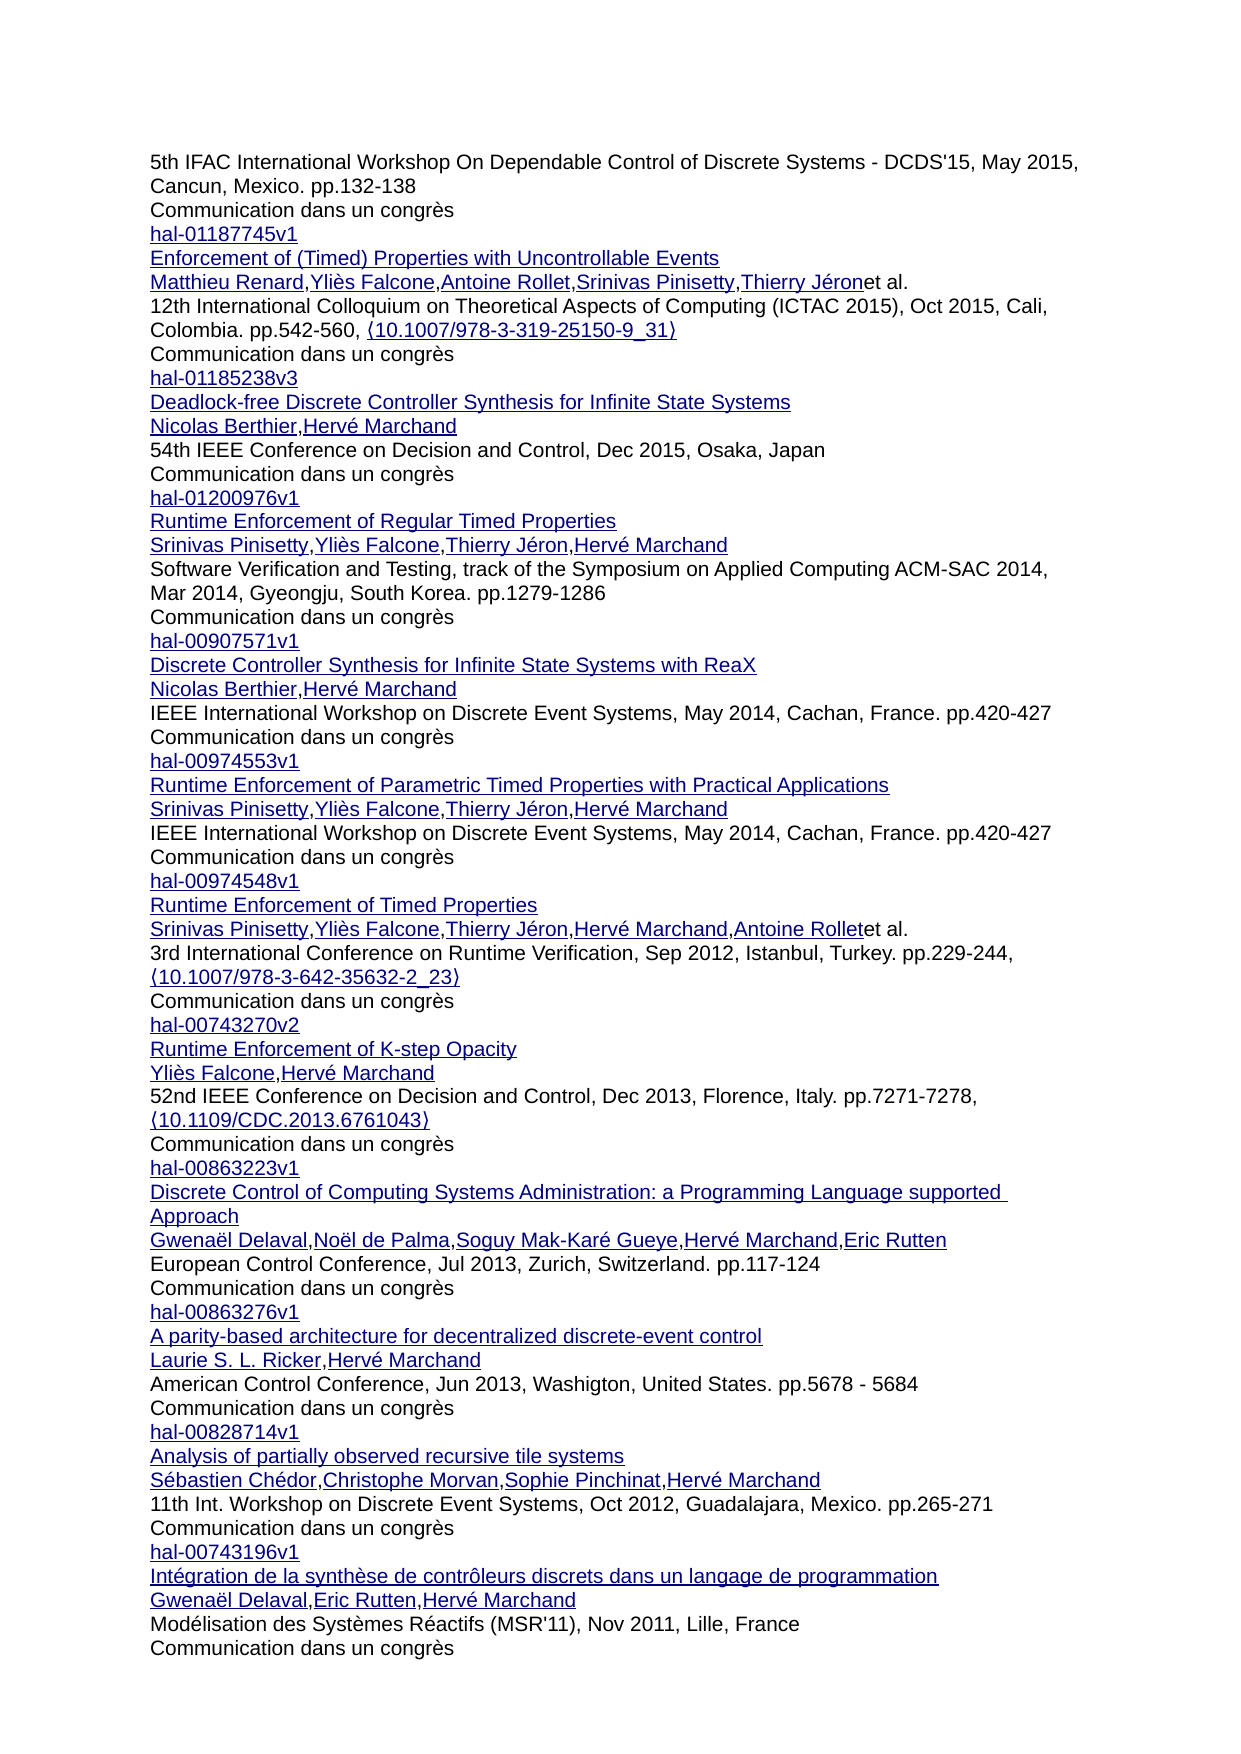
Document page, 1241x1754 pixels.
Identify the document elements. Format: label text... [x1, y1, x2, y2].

table_cell Runtime Enforcement of Regular Timed Properties Srinivas Pinisetty,Yliès Falcone,Thierry Jéron,Hervé Marchand Software Verification and Testing, track of the Symposium on Applied Computing ACM-SAC 2014, Mar 2014, Gyeongju, South Korea. pp.1279-1286 Communication dans un congrès hal-00907571v1 [150, 509, 1090, 653]
table_cell Discrete Control of Computing Systems Administration: a Programming Language supported Approach Gwenaël Delaval,Noël de Palma,Soguy Mak-Karé Gueye,Hervé Marchand,Eric Rutten European Control Conference, Jul 2013, Zurich, Switzerland. pp.117-124 Communication dans un congrès hal-00863276v1 [150, 1180, 1090, 1324]
table_cell Enforcement of (Timed) Properties with Uncontrollable Events Matthieu Renard,Yliès Falcone,Antoine Rollet,Srinivas Pinisetty,Thierry Jéronet al. 12th International Colloquium on Theoretical Aspects of Computing (ICTAC 2015), Oct 2015, Cali, Colombia. pp.542-560, ⟨10.1007/978-3-319-25150-9_31⟩ Communication dans un congrès hal-01185238v3 [150, 246, 1090, 389]
table_cell Runtime Enforcement of Parametric Timed Properties with Practical Applications Srinivas Pinisetty,Yliès Falcone,Thierry Jéron,Hervé Marchand IEEE International Workshop on Discrete Event Systems, May 2014, Cachan, France. pp.420-427 Communication dans un congrès hal-00974548v1 [150, 773, 1090, 893]
table_cell Deadlock-free Discrete Controller Synthesis for Infinite State Systems Nicolas Berthier,Hervé Marchand 54th IEEE Conference on Decision and Control, Dec 2015, Osaka, Japan Communication dans un congrès hal-01200976v1 [150, 390, 1090, 509]
table_cell Discrete Controller Synthesis for Infinite State Systems with ReaX Nicolas Berthier,Hervé Marchand IEEE International Workshop on Discrete Event Systems, May 2014, Cachan, France. pp.420-427 Communication dans un congrès hal-00974553v1 [150, 653, 1090, 773]
table_cell 5th IFAC International Workshop On Dependable Control of Discrete Systems - DCDS'15, May 2015, Cancun, Mexico. pp.132-138 Communication dans un congrès hal-01187745v1 [150, 150, 1090, 246]
table_cell A parity-based architecture for decentralized discrete-event control Laurie S. L. Ricker,Hervé Marchand American Control Conference, Jun 2013, Washigton, United States. pp.5678 - 5684 Communication dans un congrès hal-00828714v1 [150, 1324, 1090, 1444]
table_cell Runtime Enforcement of K-step Opacity Yliès Falcone,Hervé Marchand 52nd IEEE Conference on Decision and Control, Dec 2013, Florence, Italy. pp.7271-7278, ⟨10.1109/CDC.2013.6761043⟩ Communication dans un congrès hal-00863223v1 [150, 1036, 1090, 1180]
table_cell Runtime Enforcement of Timed Properties Srinivas Pinisetty,Yliès Falcone,Thierry Jéron,Hervé Marchand,Antoine Rolletet al. 3rd International Conference on Runtime Verification, Sep 2012, Istanbul, Turkey. pp.229-244, ⟨10.1007/978-3-642-35632-2_23⟩ Communication dans un congrès hal-00743270v2 [150, 893, 1090, 1036]
table_cell Intégration de la synthèse de contrôleurs discrets dans un langage de programmation Gwenaël Delaval,Eric Rutten,Hervé Marchand Modélisation des Systèmes Réactifs (MSR'11), Nov 2011, Lille, France Communication dans un congrès [150, 1564, 1090, 1659]
table_cell Analysis of partially observed recursive tile systems Sébastien Chédor,Christophe Morvan,Sophie Pinchinat,Hervé Marchand 11th Int. Workshop on Discrete Event Systems, Oct 2012, Guadalajara, Mexico. pp.265-271 Communication dans un congrès hal-00743196v1 [150, 1444, 1090, 1563]
